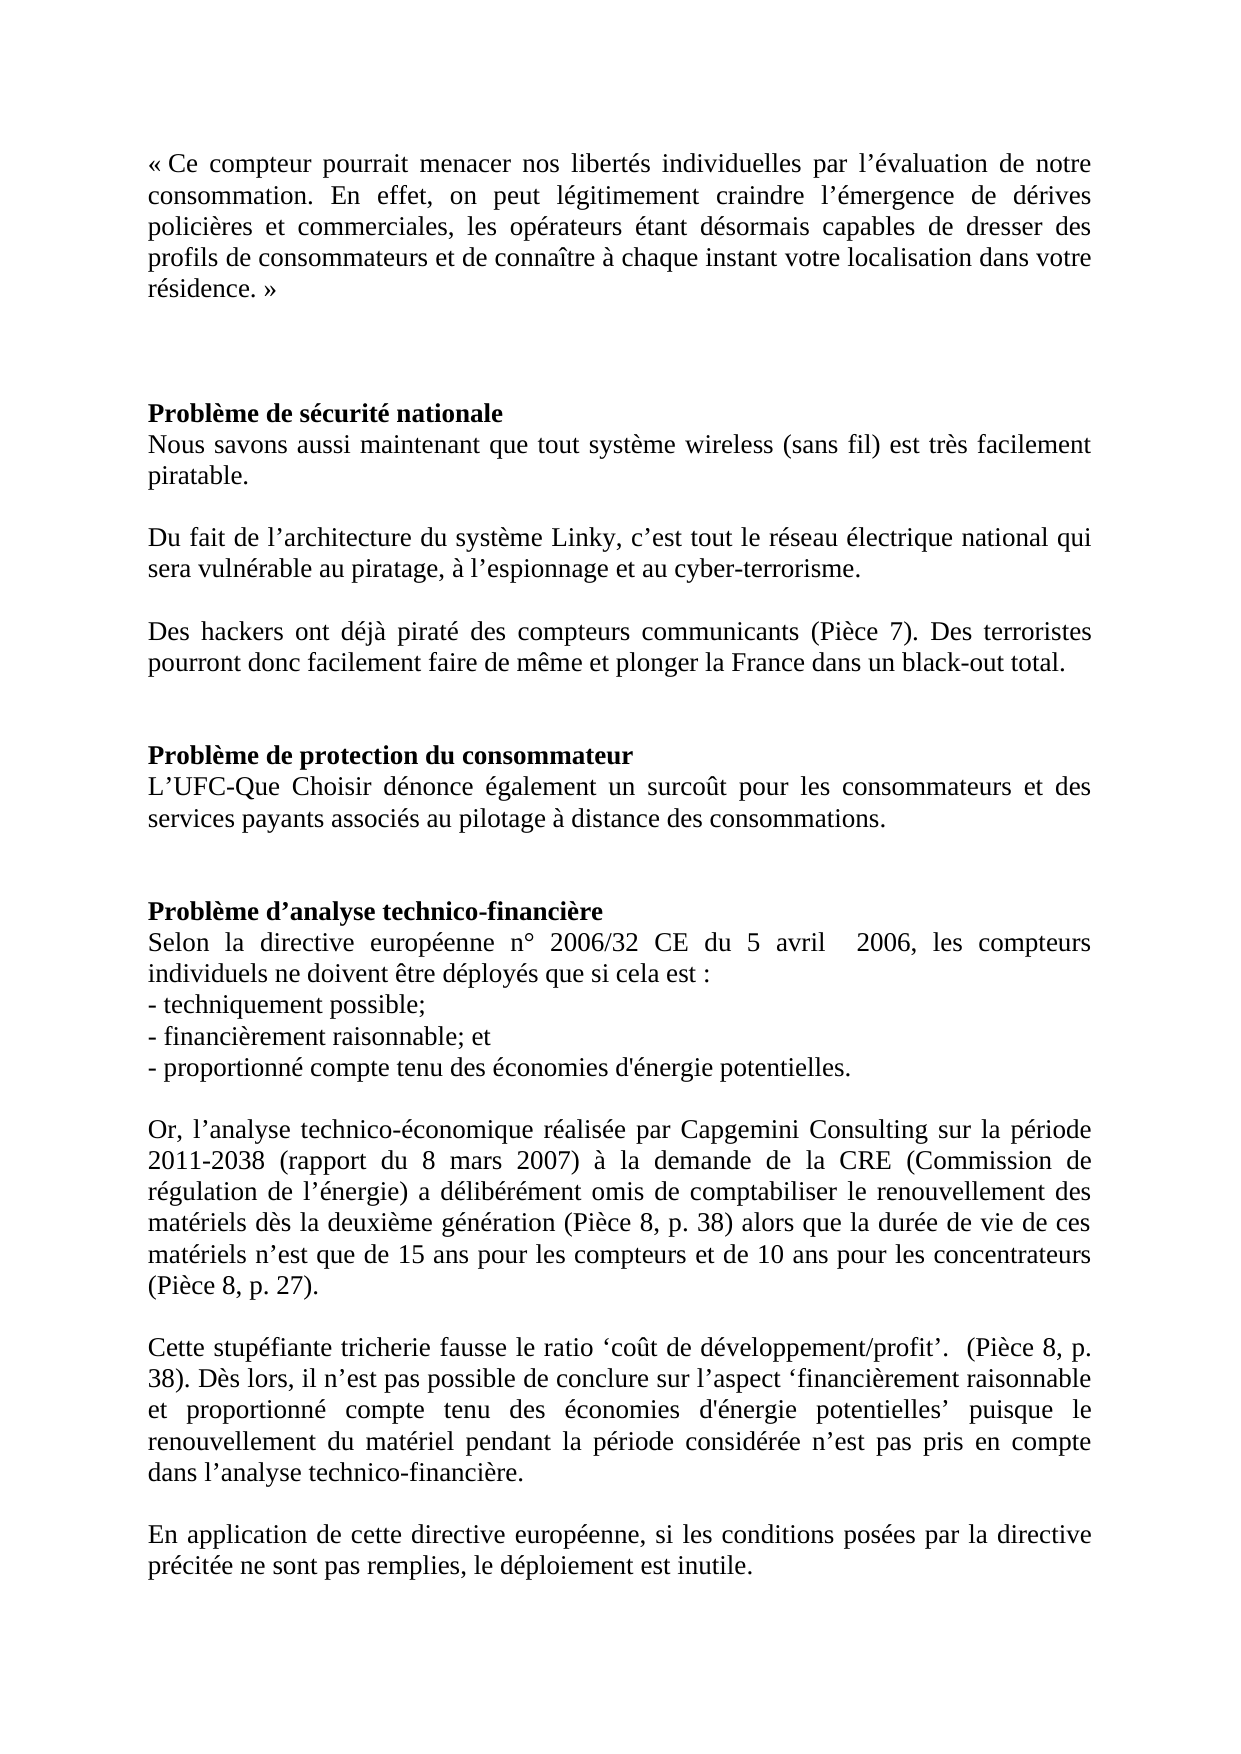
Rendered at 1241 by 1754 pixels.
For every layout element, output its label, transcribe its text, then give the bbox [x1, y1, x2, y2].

text Nous savons aussi maintenant que tout système wireless (sans fil) est très facilement piratable. [148, 428, 1093, 490]
subtitle Problème d’analyse technico-financière [148, 895, 1093, 926]
text Du fait de l’architecture du système Linky, c’est tout le réseau électrique national qui sera vulnérable au piratage, à l’espionnage et au cyber-terrorisme. [148, 521, 1093, 584]
text Or, l’analyse technico-économique réalisée par Capgemini Consulting sur la période 2011-2038 (rapport du 8 mars 2007) à la demande de la CRE (Commission de régulation de l’énergie) a délibérément omis de comptabiliser le renouvellement des matériels dès la deuxième génération (Pièce 8, p. 38) alors que la durée de vie de ces matériels n’est que de 15 ans pour les compteurs et de 10 ans pour les concentrateurs (Pièce 8, p. 27). [148, 1113, 1093, 1300]
text - proportionné compte tenu des économies d'énergie potentielles. [148, 1051, 1093, 1082]
text Des hackers ont déjà piraté des compteurs communicants (Pièce 7). Des terroristes pourront donc facilement faire de même et plonger la France dans un black-out total. [148, 615, 1093, 677]
text En application de cette directive européenne, si les conditions posées par la directive précitée ne sont pas remplies, le déploiement est inutile. [148, 1518, 1093, 1580]
text - techniquement possible; [148, 988, 1093, 1020]
text L’UFC-Que Choisir dénonce également un surcoût pour les consommateurs et des services payants associés au pilotage à distance des consommations. [148, 771, 1093, 833]
text « Ce compteur pourrait menacer nos libertés individuelles par l’évaluation de notre consommation. En effet, on peut légitimement craindre l’émergence de dérives policières et commerciales, les opérateurs étant désormais capables de dresser des profils de consommateurs et de connaître à chaque instant votre localisation dans votre résidence. » [148, 148, 1093, 303]
subtitle Problème de sécurité nationale [148, 397, 1093, 428]
text Selon la directive européenne n° 2006/32 CE du 5 avril 2006, les compteurs individuels ne doivent être déployés que si cela est : [148, 926, 1093, 988]
text Cette stupéfiante tricherie fausse le ratio ‘coût de développement/profit’. (Pièce 8, p. 38). Dès lors, il n’est pas possible de conclure sur l’aspect ‘financièrement raisonnable et proportionné compte tenu des économies d'énergie potentielles’ puisque le renouvellement du matériel pendant la période considérée n’est pas pris en compte dans l’analyse technico-financière. [148, 1331, 1093, 1487]
subtitle Problème de protection du consommateur [148, 739, 1093, 771]
text - financièrement raisonnable; et [148, 1020, 1093, 1051]
